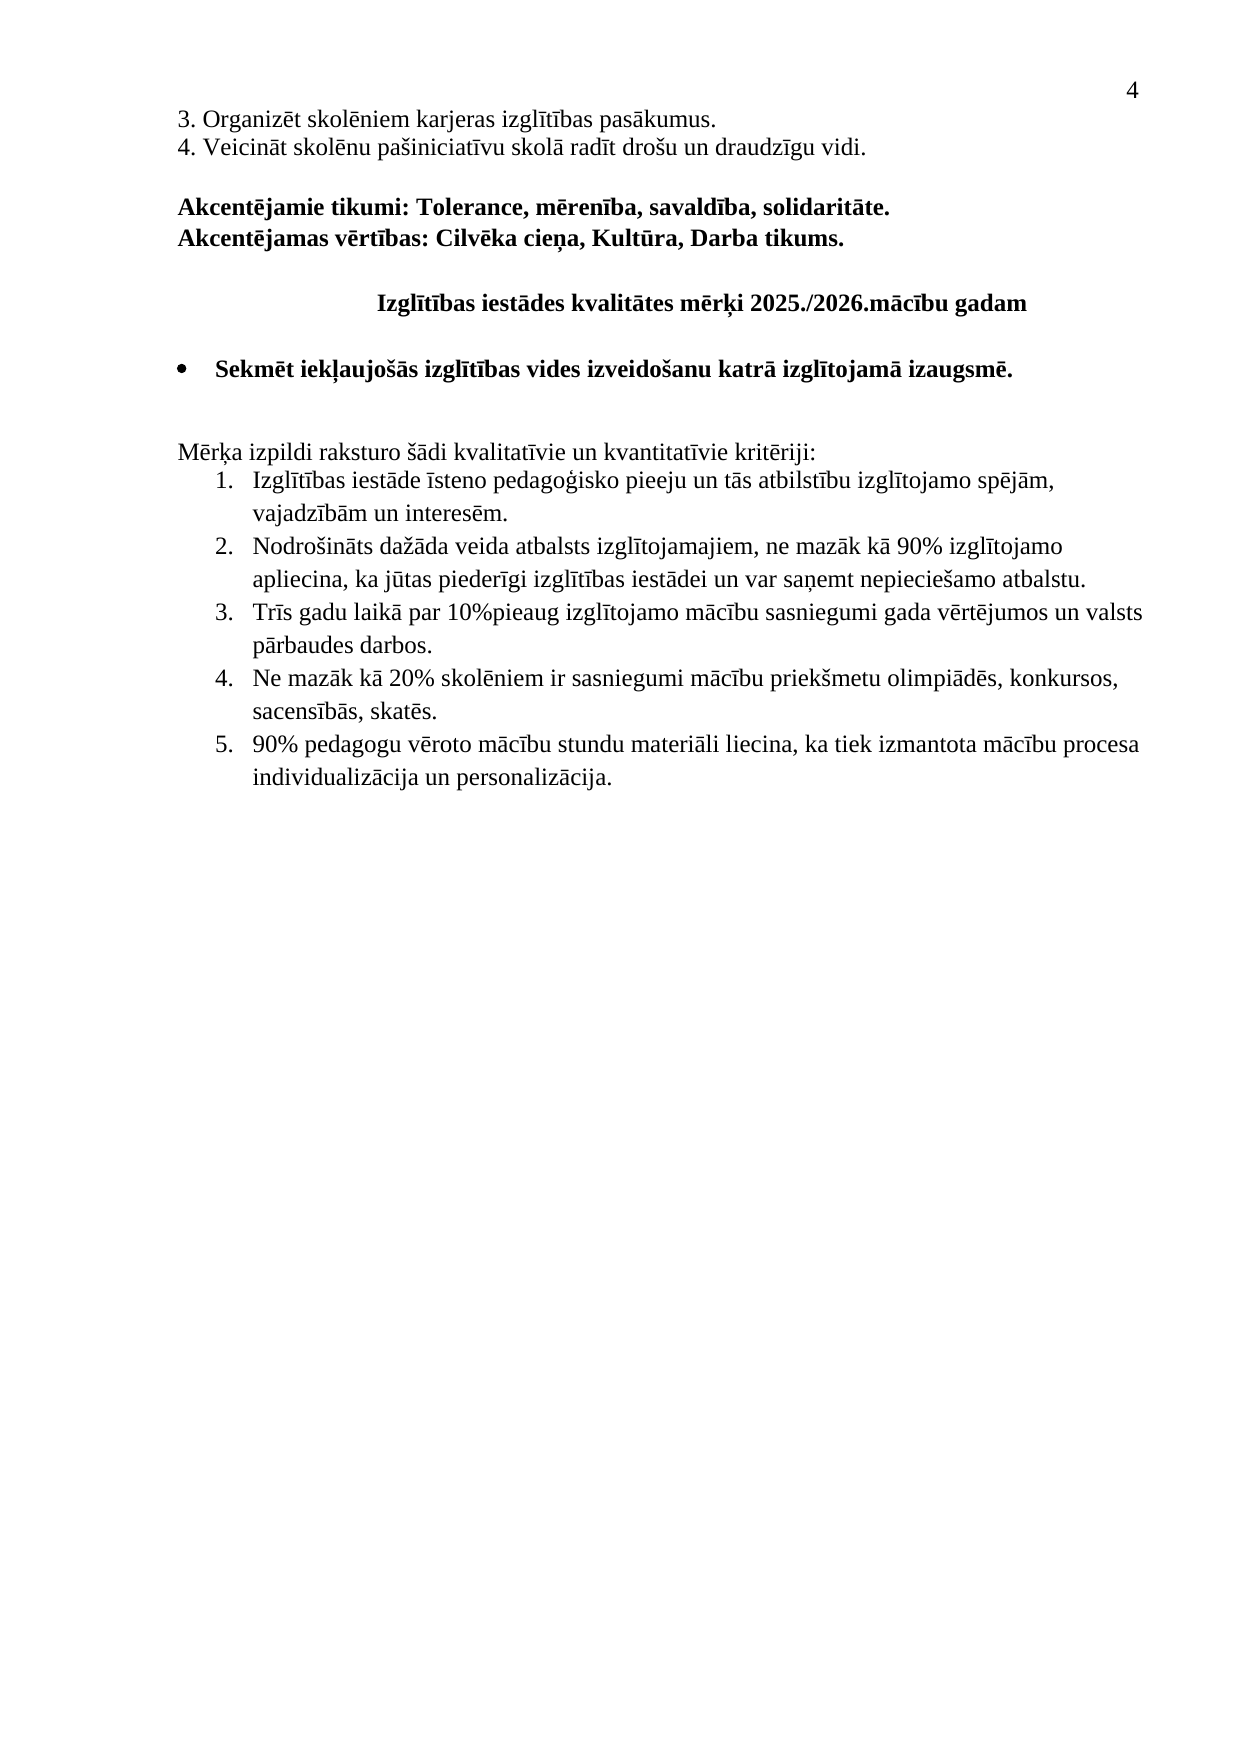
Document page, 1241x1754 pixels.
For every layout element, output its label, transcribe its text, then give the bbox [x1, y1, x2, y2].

list Nodrošināts dažāda veida atbalsts izglītojamajiem, ne mazāk kā 90% izglītojamo apliecina, ka jūtas piederīgi izglītības iestādei un var saņemt nepieciešamo atbalstu. [215, 531, 1152, 593]
list Izglītības iestādes kvalitātes mērķi 2025./2026.mācību gadam [252, 288, 1152, 317]
list 90% pedagogu vēroto mācību stundu materiāli liecina, ka tiek izmantota mācību procesa individualizācija un personalizācija. [215, 729, 1152, 791]
list Trīs gadu laikā par 10%pieaug izglītojamo mācību sasniegumi gada vērtējumos un valsts pārbaudes darbos. [215, 597, 1152, 659]
text 3. Organizēt skolēniem karjeras izglītības pasākumus. [177, 104, 1152, 132]
text Akcentējamas vērtības: Cilvēka cieņa, Kultūra, Darba tikums. [177, 223, 1152, 252]
list Izglītības iestāde īsteno pedagoģisko pieeju un tās atbilstību izglītojamo spējām, vajadzībām un interesēm. [215, 465, 1152, 527]
list Ne mazāk kā 20% skolēniem ir sasniegumi mācību priekšmetu olimpiādēs, konkursos, sacensībās, skatēs. [215, 663, 1152, 725]
list Sekmēt iekļaujošās izglītības vides izveidošanu katrā izglītojamā izaugsmē. [177, 354, 1152, 383]
text Mērķa izpildi raksturo šādi kvalitatīvie un kvantitatīvie kritēriji: [177, 437, 1152, 465]
list Akcentējamie tikumi: Tolerance, mērenība, savaldība, solidaritāte. [177, 192, 1152, 221]
text 4. Veicināt skolēnu pašiniciatīvu skolā radīt drošu un draudzīgu vidi. [177, 132, 1152, 161]
